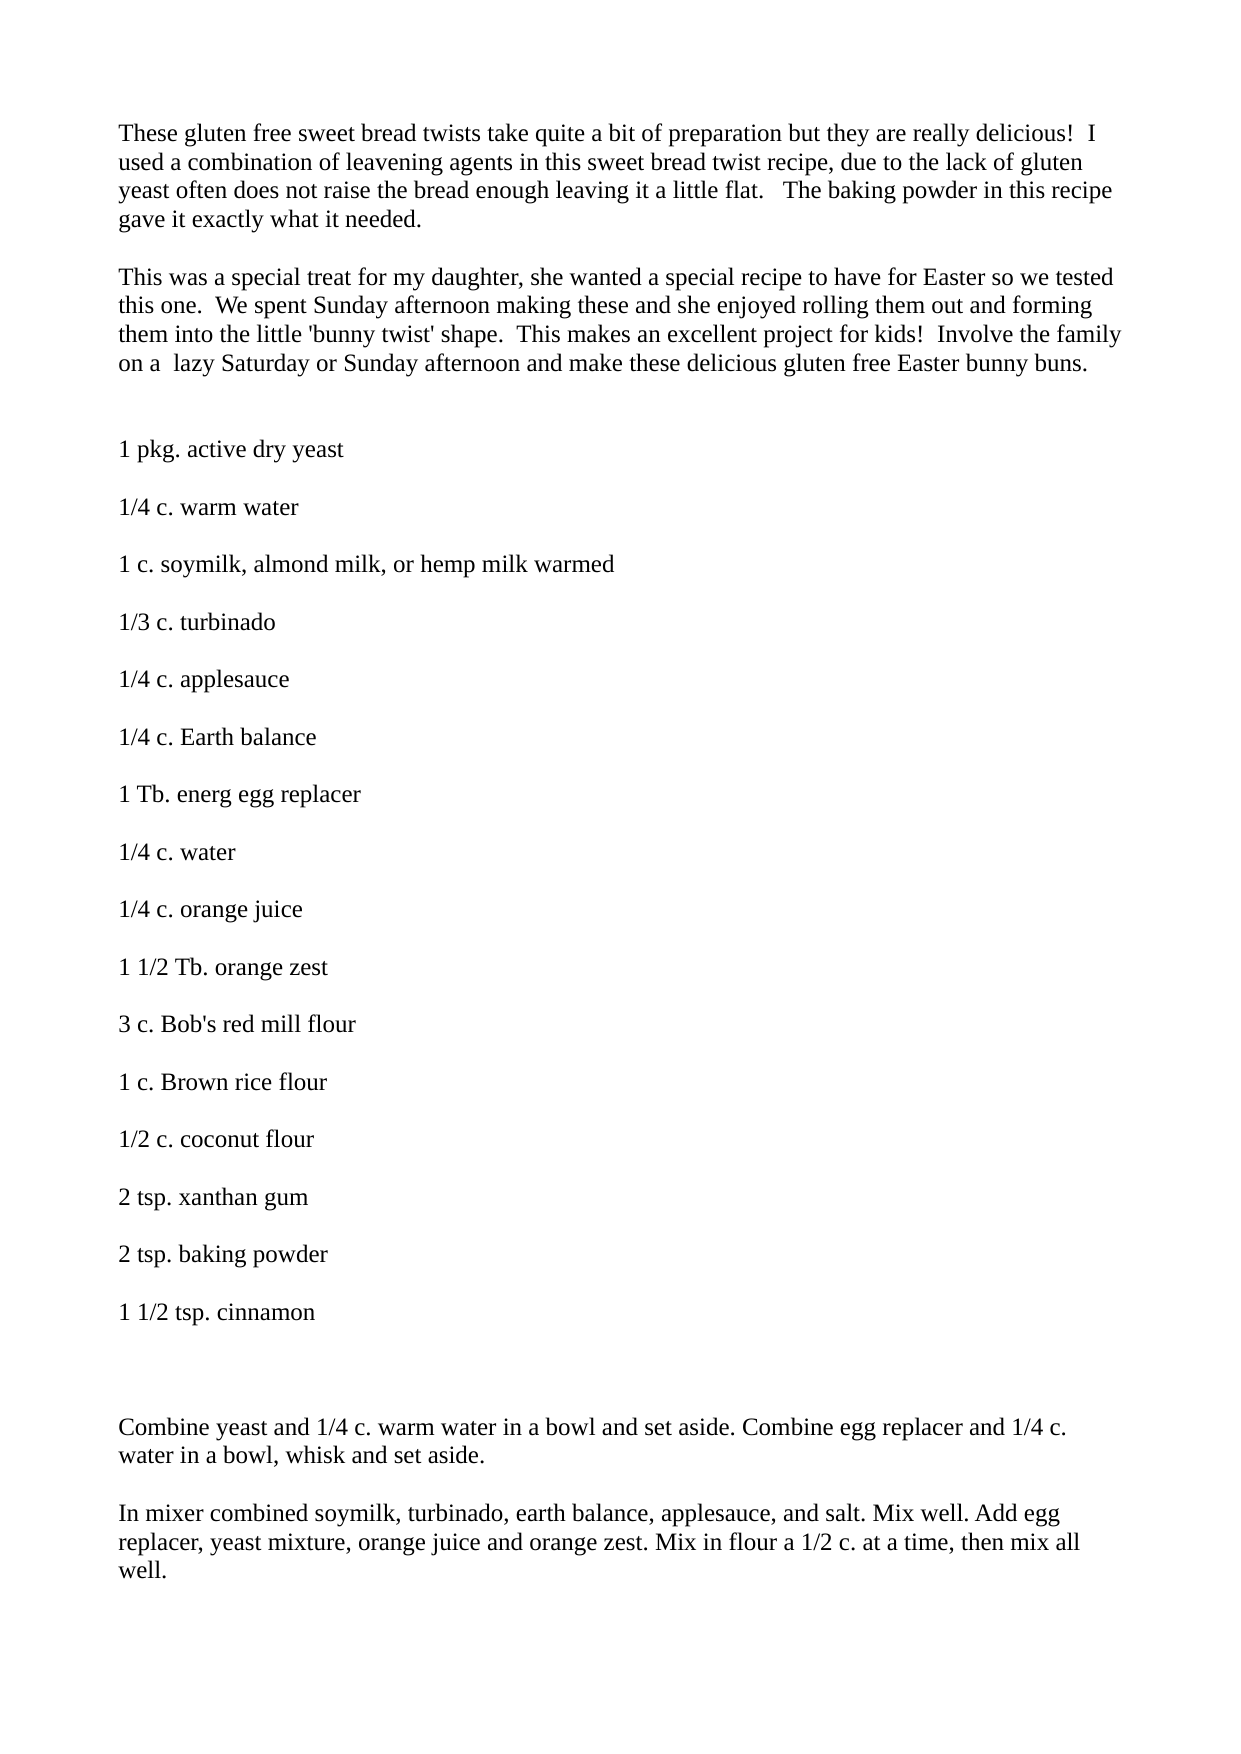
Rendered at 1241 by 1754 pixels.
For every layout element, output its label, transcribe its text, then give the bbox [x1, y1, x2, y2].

text These gluten free sweet bread twists take quite a bit of preparation but they are really delicious! I used a combination of leavening agents in this sweet bread twist recipe, due to the lack of gluten yeast often does not raise the bread enough leaving it a little flat. The baking powder in this recipe gave it exactly what it needed. This was a special treat for my daughter, she wanted a special recipe to have for Easter so we tested this one. We spent Sunday afternoon making these and she enjoyed rolling them out and forming them into the little 'bunny twist' shape. This makes an excellent project for kids! Involve the family on a lazy Saturday or Sunday afternoon and make these delicious gluten free Easter bunny buns. 1 pkg. active dry yeast 1/4 c. warm water 1 c. soymilk, almond milk, or hemp milk warmed 1/3 c. turbinado 1/4 c. applesauce 1/4 c. Earth balance 1 Tb. energ egg replacer 1/4 c. water 1/4 c. orange juice 1 1/2 Tb. orange zest 3 c. Bob's red mill flour 1 c. Brown rice flour 1/2 c. coconut flour 2 tsp. xanthan gum 2 tsp. baking powder 1 1/2 tsp. cinnamon Combine yeast and 1/4 c. warm water in a bowl and set aside. Combine egg replacer and 1/4 c. water in a bowl, whisk and set aside. In mixer combined soymilk, turbinado, earth balance, applesauce, and salt. Mix well. Add egg replacer, yeast mixture, orange juice and orange zest. Mix in flour a 1/2 c. at a time, then mix all well. [118, 118, 1122, 1613]
